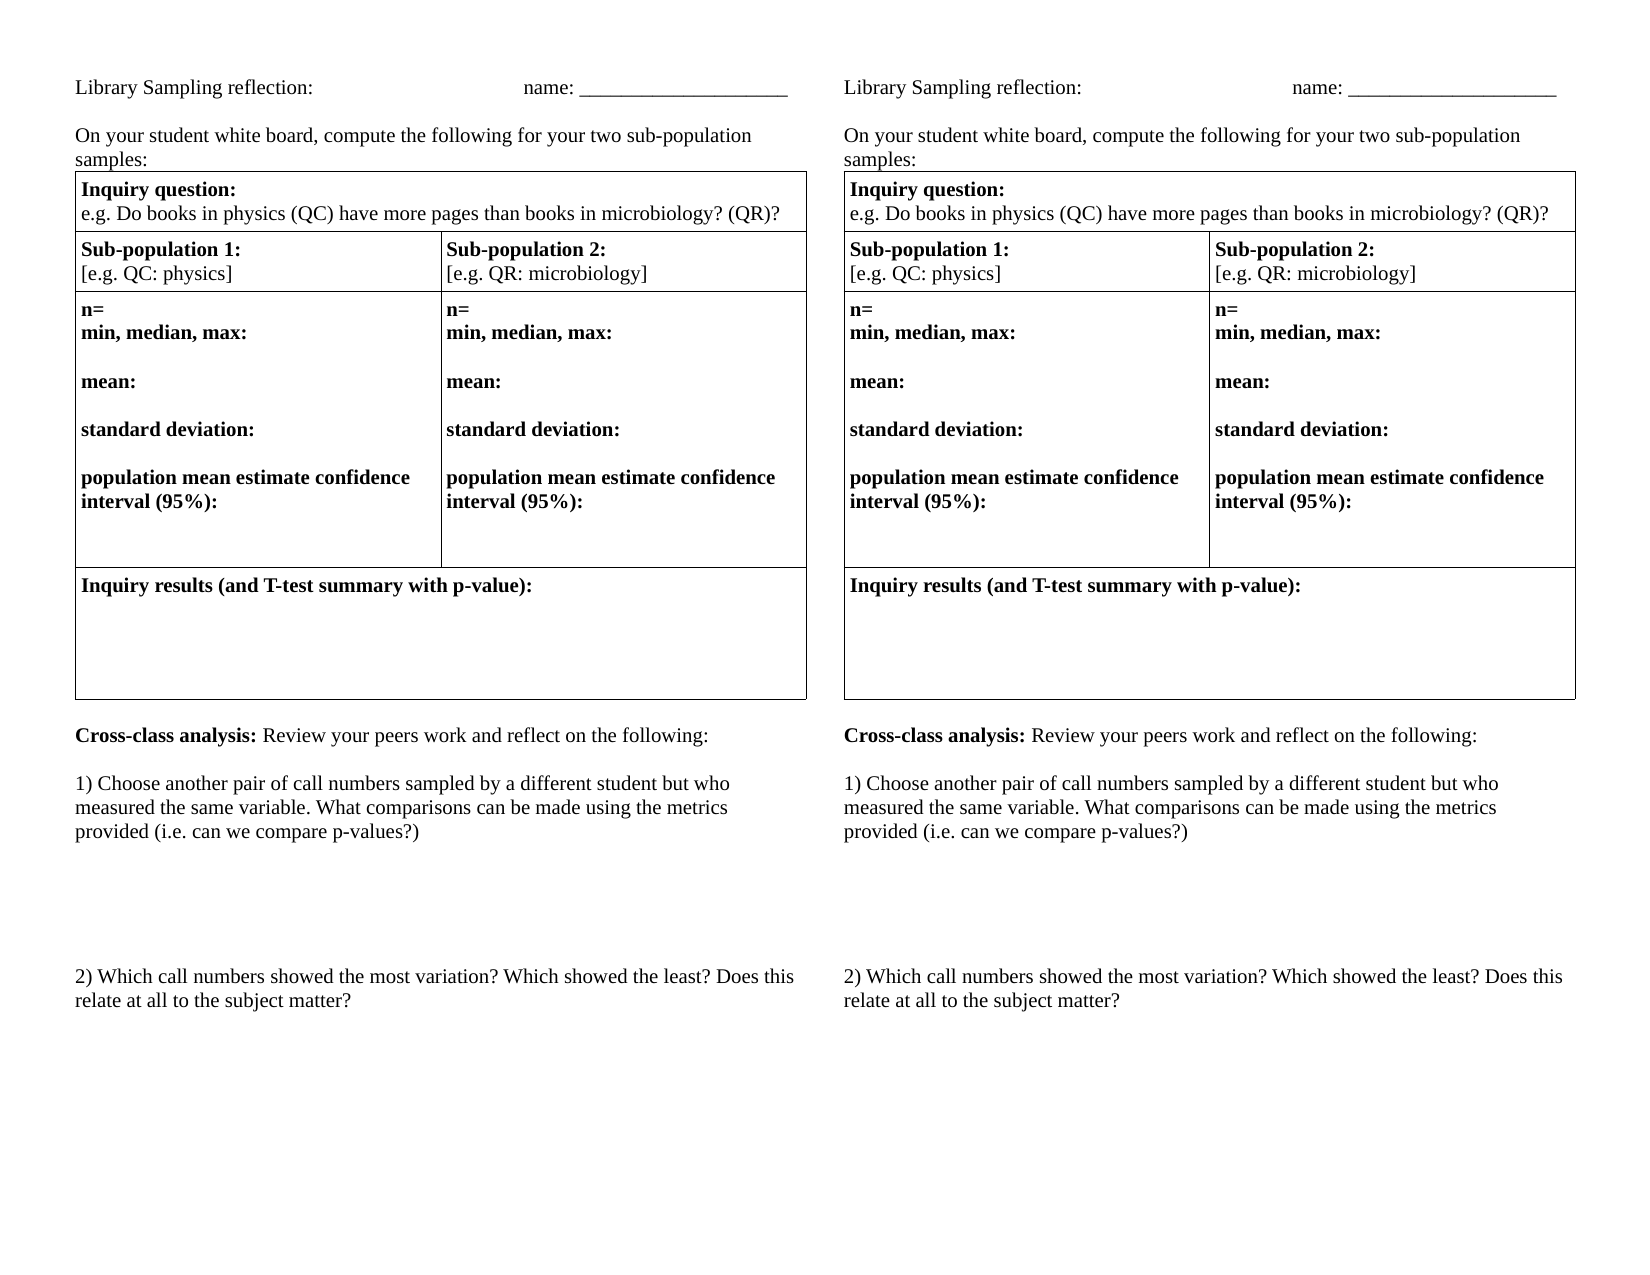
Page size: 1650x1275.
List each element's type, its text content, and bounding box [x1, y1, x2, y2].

table_cell Inquiry results (and T-test summary with p-value): [76, 568, 806, 699]
text On your student white board, compute the following for your two sub-population samples: [75, 123, 806, 171]
text 1) Choose another pair of call numbers sampled by a different student but who measured the same variable. What comparisons can be made using the metrics provided (i.e. can we compare p-values?) [844, 771, 1575, 843]
table_cell Sub-population 1: [e.g. QC: physics] [845, 232, 1209, 291]
text Library Sampling reflection: name: ____________________ [844, 75, 1575, 99]
text Cross-class analysis: Review your peers work and reflect on the following: [75, 723, 806, 747]
table_cell n= min, median, max: mean: standard deviation: population mean estimate confidence interval (95%): [845, 292, 1209, 567]
table_cell Sub-population 1: [e.g. QC: physics] [76, 232, 441, 291]
text Library Sampling reflection: name: ____________________ [75, 75, 806, 99]
text 2) Which call numbers showed the most variation? Which showed the least? Does this relate at all to the subject matter? [844, 963, 1575, 1012]
table_cell n= min, median, max: mean: standard deviation: population mean estimate confidence interval (95%): [442, 292, 806, 567]
table_header Inquiry question: e.g. Do books in physics (QC) have more pages than books in microbiology? (QR)? [76, 172, 806, 231]
table_cell Inquiry results (and T-test summary with p-value): [845, 568, 1575, 699]
text 2) Which call numbers showed the most variation? Which showed the least? Does this relate at all to the subject matter? [75, 963, 806, 1012]
text 1) Choose another pair of call numbers sampled by a different student but who measured the same variable. What comparisons can be made using the metrics provided (i.e. can we compare p-values?) [75, 771, 806, 843]
table_cell Sub-population 2: [e.g. QR: microbiology] [1210, 232, 1575, 291]
table_cell Sub-population 2: [e.g. QR: microbiology] [442, 232, 806, 291]
text On your student white board, compute the following for your two sub-population samples: [844, 123, 1575, 171]
table_cell n= min, median, max: mean: standard deviation: population mean estimate confidence interval (95%): [1210, 292, 1575, 567]
table_header Inquiry question: e.g. Do books in physics (QC) have more pages than books in microbiology? (QR)? [845, 172, 1575, 231]
text Cross-class analysis: Review your peers work and reflect on the following: [844, 723, 1575, 747]
table_cell n= min, median, max: mean: standard deviation: population mean estimate confidence interval (95%): [76, 292, 441, 567]
